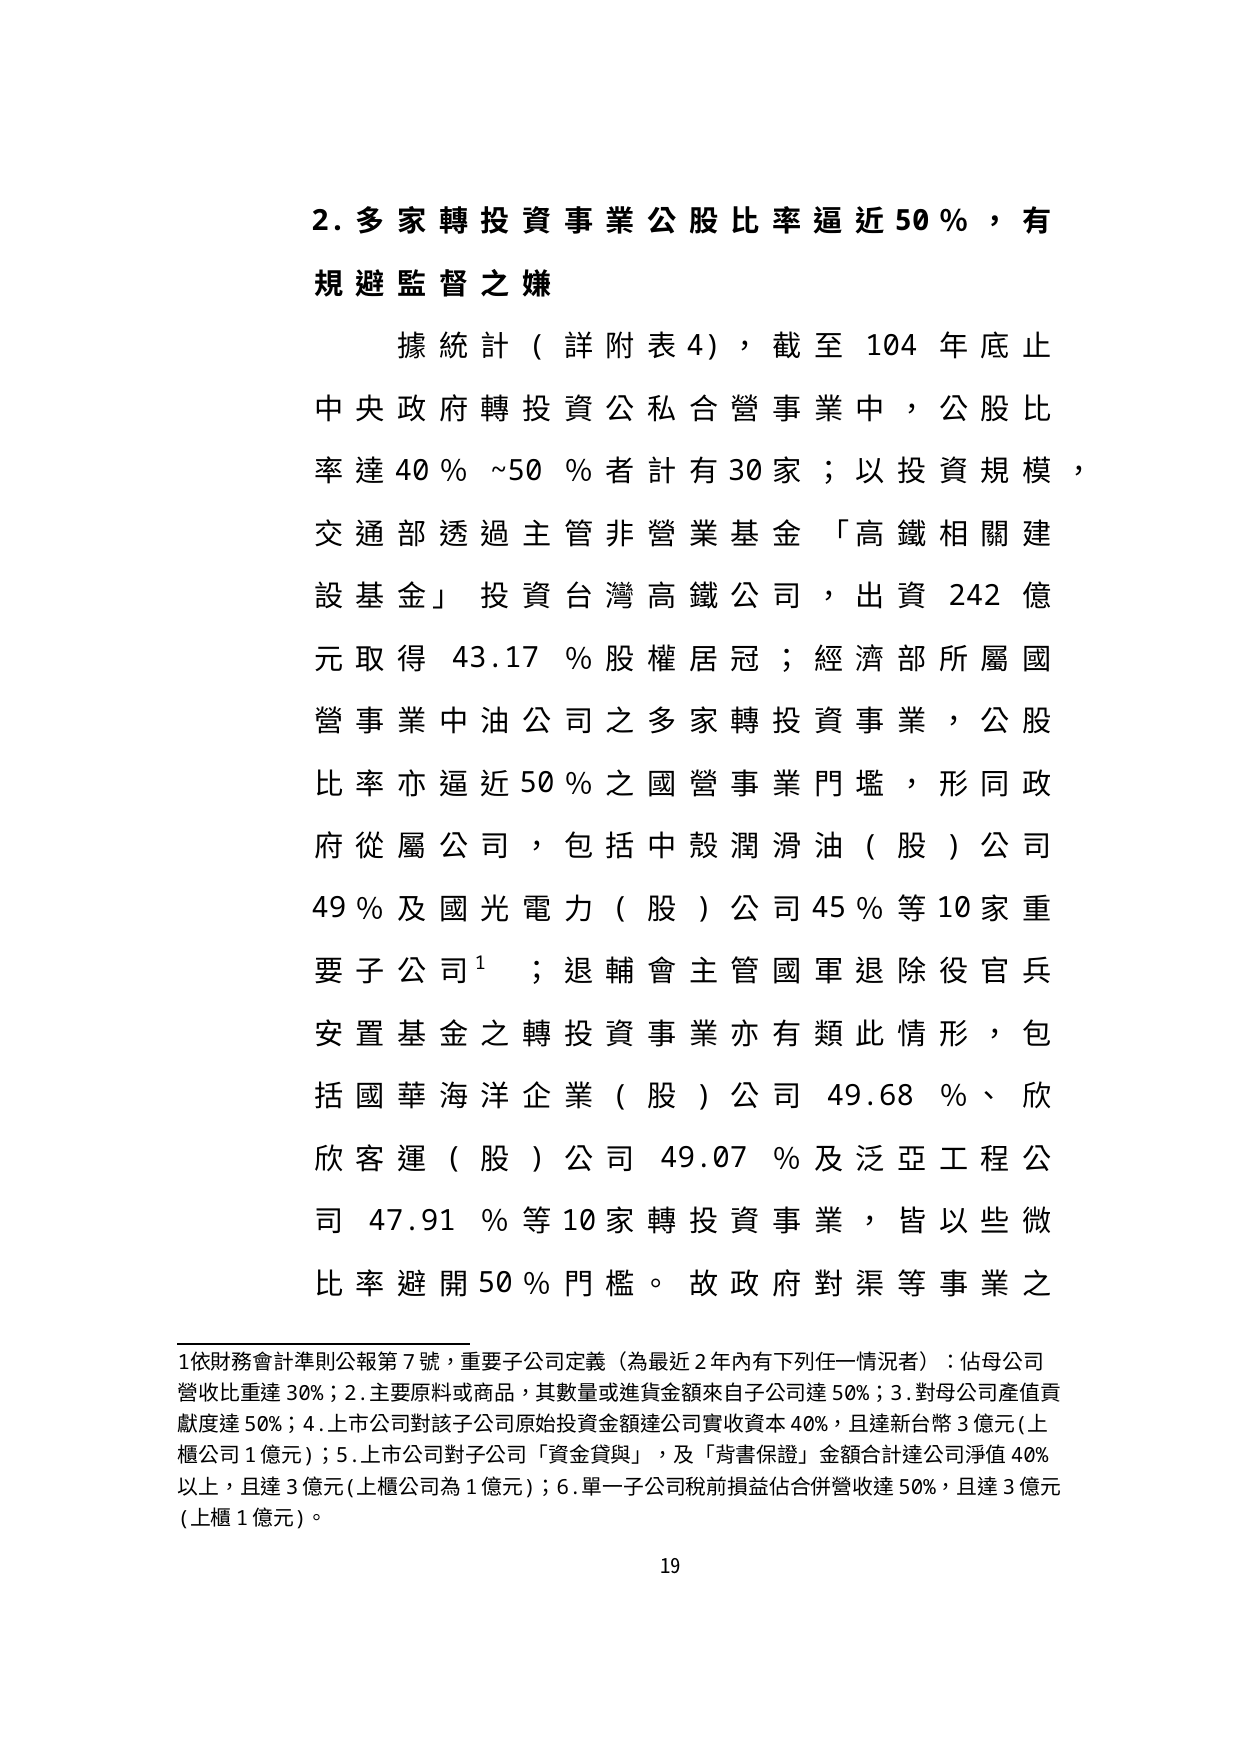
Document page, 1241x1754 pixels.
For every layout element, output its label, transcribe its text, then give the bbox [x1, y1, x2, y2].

text 據統計(詳附表4)，截至104年底止中央政府轉投資公私合營事業中，公股比率達40％~50％者計有30家；以投資規模，交通部透過主管非營業基金「高鐵相關建設基金」投資台灣高鐵公司，出資242億元取得43.17％股權居冠；經濟部所屬國營事業中油公司之多家轉投資事業，公股比率亦逼近50％之國營事業門壏，形同政府從屬公司，包括中殼潤滑油(股)公司49％及國光電力(股)公司45％等10家重要子公司；退輔會主管國軍退除役官兵安置基金之轉投資事業亦有類此情形，包括國華海洋企業(股)公司49.68％、欣欣客運(股)公司49.07％及泛亞工程公司47.91％等10家轉投資事業，皆以些微比率避開50％門檻。故政府對渠等事業之投資金額雖相當龐鉅，並具有實質控制力，卻無法將之納入國營事業管理規範，得以迴避國會監督。 [301, 302, 1058, 1302]
text 2.多家轉投資事業公股比率逼近50％，有規避監督之嫌 [271, 177, 1058, 302]
text 依財務會計準則公報第7號，重要子公司定義（為最近2年內有下列任一情況者）：佔母公司營收比重達30%；2.主要原料或商品，其數量或進貨金額來自子公司達50%；3.對母公司產值貢獻度達50%；4.上市公司對該子公司原始投資金額達公司實收資本40%，且達新台幣3億元(上櫃公司1億元)；5.上市公司對子公司「資金貸與」，及「背書保證」金額合計達公司淨值40%以上，且達3億元(上櫃公司為1億元)；6.單一子公司稅前損益佔合併營收達50%，且達3億元(上櫃1億元)。 [177, 1344, 1063, 1532]
